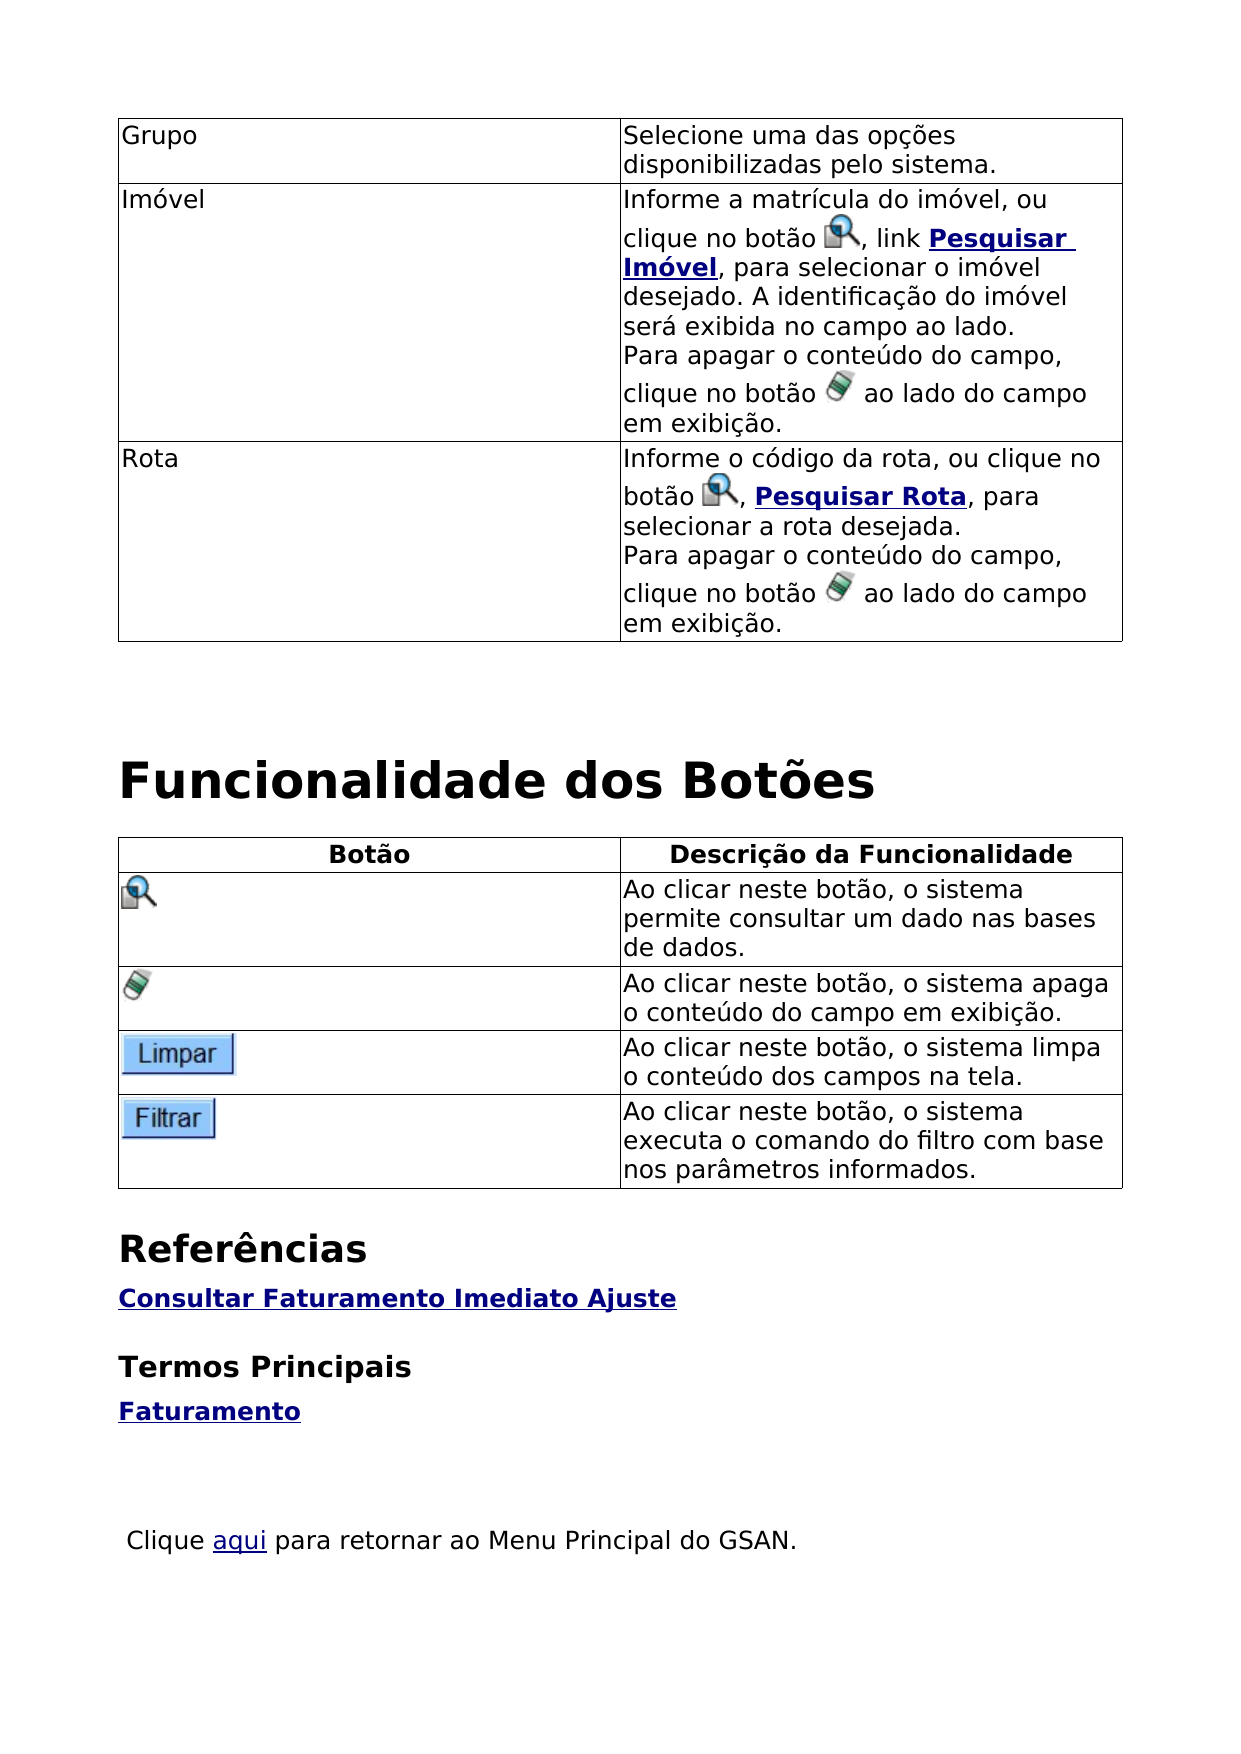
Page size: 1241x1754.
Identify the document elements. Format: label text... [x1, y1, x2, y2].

picture [702, 473, 739, 506]
subtitle Referências [118, 1228, 1122, 1271]
table_cell Selecione uma das opções disponibilizadas pelo sistema. [621, 119, 1122, 182]
table_cell Imóvel [119, 184, 620, 441]
text Consultar Faturamento Imediato Ajuste [118, 1284, 1122, 1313]
picture [121, 1033, 237, 1076]
picture [121, 1097, 217, 1140]
table_header Botão [119, 838, 620, 872]
table_cell Grupo [119, 119, 620, 182]
table_cell [119, 1031, 620, 1094]
picture [121, 968, 153, 1002]
text Faturamento [118, 1397, 1122, 1426]
table_cell Informe o código da rota, ou clique no botão , Pesquisar Rota, para selecionar a rota desejada. Para apagar o conteúdo do campo, clique no botão ao lado do campo em exibição. [621, 442, 1122, 641]
table_cell [119, 967, 620, 1030]
table_cell Ao clicar neste botão, o sistema limpa o conteúdo dos campos na tela. [621, 1031, 1122, 1094]
table_cell Ao clicar neste botão, o sistema apaga o conteúdo do campo em exibição. [621, 967, 1122, 1030]
table_cell Ao clicar neste botão, o sistema executa o comando do filtro com base nos parâmetros informados. [621, 1095, 1122, 1188]
picture [824, 214, 861, 248]
subtitle Termos Principais [118, 1350, 1122, 1384]
table_cell Informe a matrícula do imóvel, ou clique no botão , link Pesquisar Imóvel, para selecionar o imóvel desejado. A identificação do imóvel será exibida no campo ao lado. Para apagar o conteúdo do campo, clique no botão ao lado do campo em exibição. [621, 184, 1122, 441]
text Clique aqui para retornar ao Menu Principal do GSAN. [118, 1438, 1122, 1555]
table_cell [119, 873, 620, 966]
picture [824, 570, 856, 603]
picture [121, 875, 157, 909]
table_cell Ao clicar neste botão, o sistema permite consultar um dado nas bases de dados. [621, 873, 1122, 966]
table_cell Rota [119, 442, 620, 641]
subtitle Funcionalidade dos Botões [118, 752, 1122, 810]
picture [824, 370, 856, 403]
table_header Descrição da Funcionalidade [621, 838, 1122, 872]
table_cell [119, 1095, 620, 1188]
